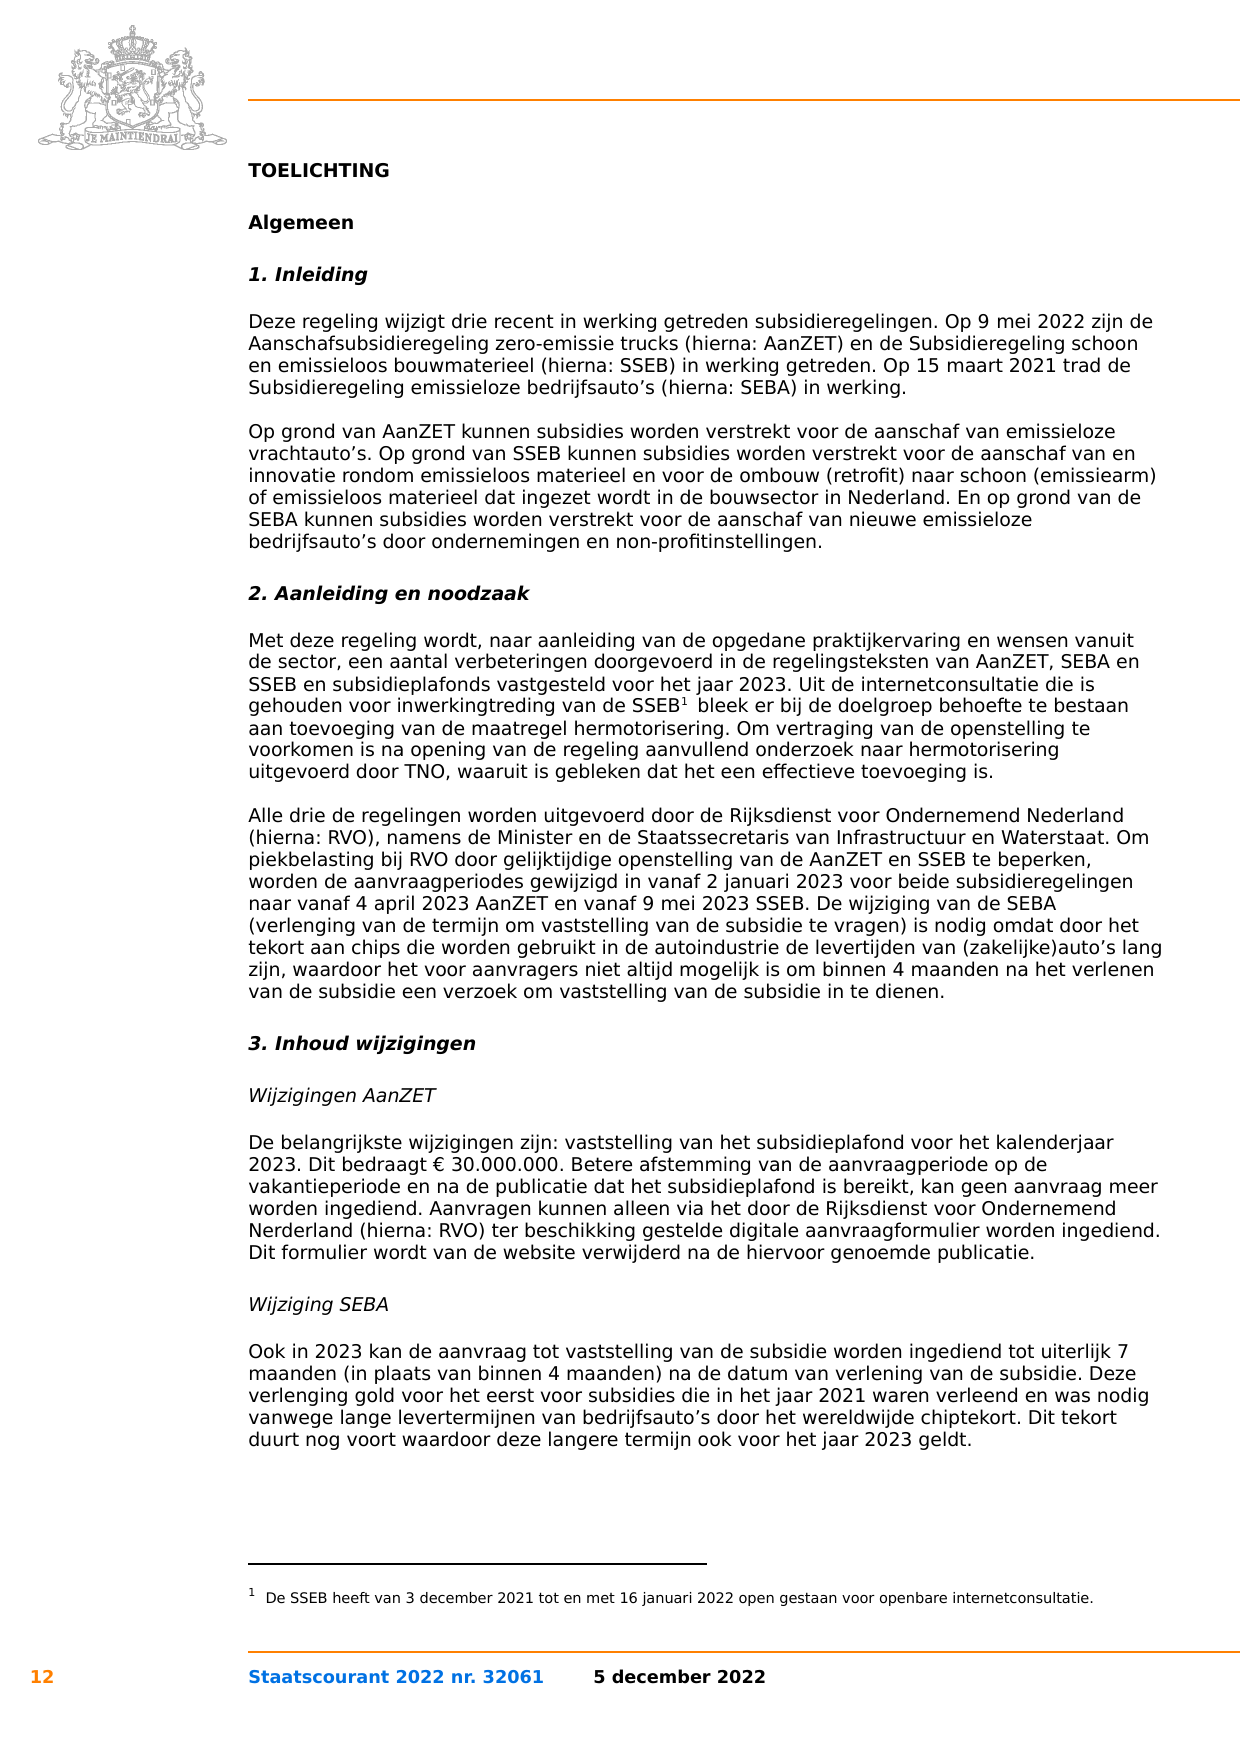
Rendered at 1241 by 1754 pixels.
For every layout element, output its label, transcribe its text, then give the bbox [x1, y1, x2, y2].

text De SSEB heeft van 3 december 2021 tot en met 16 januari 2022 open gestaan voor openbare internetconsultatie. [248, 1586, 1163, 1608]
subtitle 3. Inhoud wijzigingen [248, 1033, 1163, 1055]
text Deze regeling wijzigt drie recent in werking getreden subsidieregelingen. Op 9 mei 2022 zijn de Aanschafsubsidieregeling zero-emissie trucks (hierna: AanZET) en de Subsidieregeling schoon en emissieloos bouwmaterieel (hierna: SSEB) in werking getreden. Op 15 maart 2021 trad de Subsidieregeling emissieloze bedrijfsauto’s (hierna: SEBA) in werking. [248, 311, 1163, 399]
subtitle Wijzigingen AanZET [248, 1085, 1163, 1107]
text Ook in 2023 kan de aanvraag tot vaststelling van de subsidie worden ingediend tot uiterlijk 7 maanden (in plaats van binnen 4 maanden) na de datum van verlening van de subsidie. Deze verlenging gold voor het eerst voor subsidies die in het jaar 2021 waren verleend en was nodig vanwege lange levertermijnen van bedrijfsauto’s door het wereldwijde chiptekort. Dit tekort duurt nog voort waardoor deze langere termijn ook voor het jaar 2023 geldt. [248, 1341, 1163, 1451]
subtitle 1. Inleiding [248, 264, 1163, 286]
subtitle Algemeen [248, 212, 1163, 234]
subtitle 2. Aanleiding en noodzaak [248, 582, 1163, 604]
text Met deze regeling wordt, naar aanleiding van de opgedane praktijkervaring en wensen vanuit de sector, een aantal verbeteringen doorgevoerd in de regelingsteksten van AanZET, SEBA en SSEB en subsidieplafonds vastgesteld voor het jaar 2023. Uit de internetconsultatie die is gehouden voor inwerkingtreding van de SSEB bleek er bij de doelgroep behoefte te bestaan aan toevoeging van de maatregel hermotorisering. Om vertraging van de openstelling te voorkomen is na opening van de regeling aanvullend onderzoek naar hermotorisering uitgevoerd door TNO, waaruit is gebleken dat het een effectieve toevoeging is. [248, 629, 1163, 783]
subtitle Wijziging SEBA [248, 1294, 1163, 1316]
picture [38, 25, 227, 150]
subtitle TOELICHTING [248, 160, 1163, 182]
text De belangrijkste wijzigingen zijn: vaststelling van het subsidieplafond voor het kalenderjaar 2023. Dit bedraagt € 30.000.000. Betere afstemming van de aanvraagperiode op de vakantieperiode en na de publicatie dat het subsidieplafond is bereikt, kan geen aanvraag meer worden ingediend. Aanvragen kunnen alleen via het door de Rijksdienst voor Ondernemend Nerderland (hierna: RVO) ter beschikking gestelde digitale aanvraagformulier worden ingediend. Dit formulier wordt van de website verwijderd na de hiervoor genoemde publicatie. [248, 1132, 1163, 1264]
text Op grond van AanZET kunnen subsidies worden verstrekt voor de aanschaf van emissieloze vrachtauto’s. Op grond van SSEB kunnen subsidies worden verstrekt voor de aanschaf van en innovatie rondom emissieloos materieel en voor de ombouw (retrofit) naar schoon (emissiearm) of emissieloos materieel dat ingezet wordt in de bouwsector in Nederland. En op grond van de SEBA kunnen subsidies worden verstrekt voor de aanschaf van nieuwe emissieloze bedrijfsauto’s door ondernemingen en non-profitinstellingen. [248, 421, 1163, 552]
text Alle drie de regelingen worden uitgevoerd door de Rijksdienst voor Ondernemend Nederland (hierna: RVO), namens de Minister en de Staatssecretaris van Infrastructuur en Waterstaat. Om piekbelasting bij RVO door gelijktijdige openstelling van de AanZET en SSEB te beperken, worden de aanvraagperiodes gewijzigd in vanaf 2 januari 2023 voor beide subsidieregelingen naar vanaf 4 april 2023 AanZET en vanaf 9 mei 2023 SSEB. De wijziging van de SEBA (verlenging van de termijn om vaststelling van de subsidie te vragen) is nodig omdat door het tekort aan chips die worden gebruikt in de autoindustrie de levertijden van (zakelijke)auto’s lang zijn, waardoor het voor aanvragers niet altijd mogelijk is om binnen 4 maanden na het verlenen van de subsidie een verzoek om vaststelling van de subsidie in te dienen. [248, 805, 1163, 1003]
